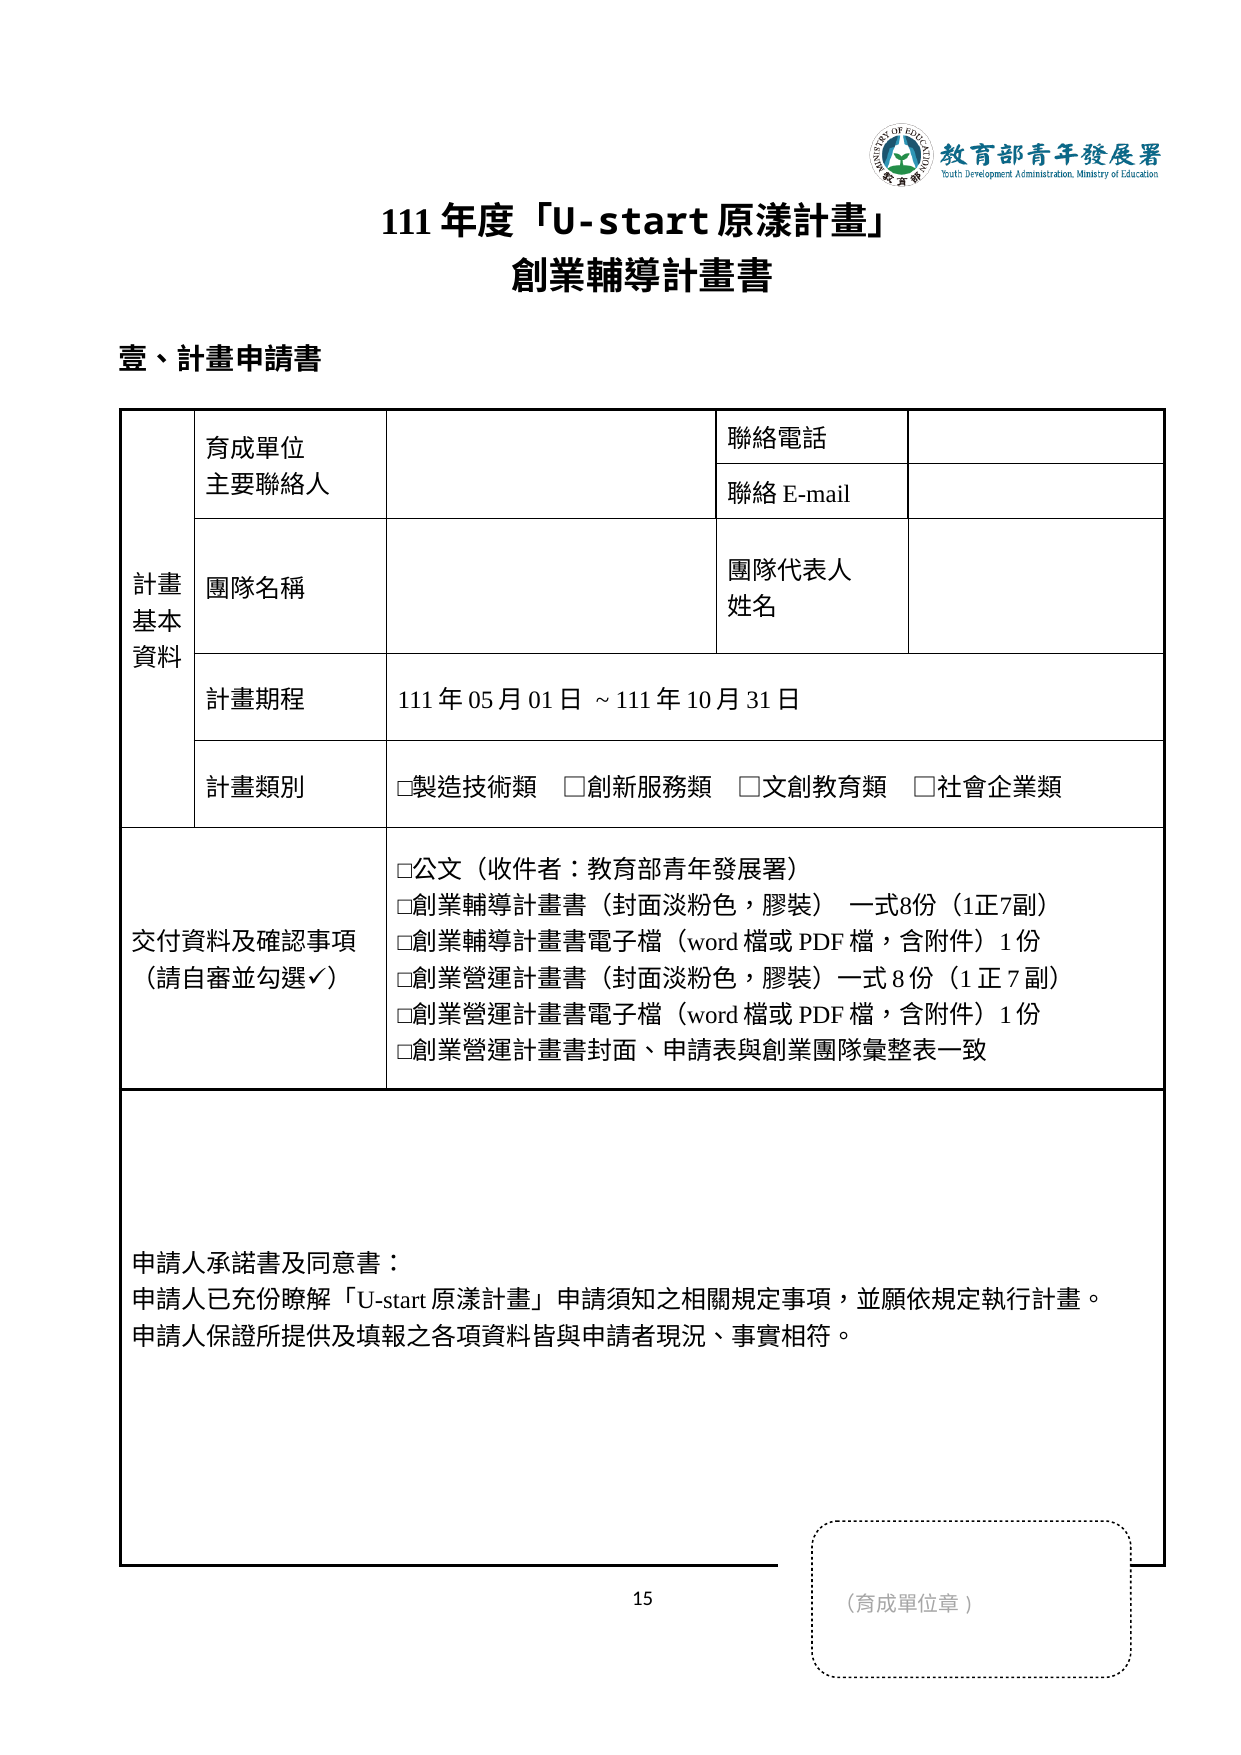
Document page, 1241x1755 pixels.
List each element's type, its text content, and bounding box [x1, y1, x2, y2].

table_header [909, 411, 1163, 463]
table_cell 團隊名稱 [195, 519, 386, 653]
table_cell □製造技術類 □創新服務類 □文創教育類 □社會企業類 [387, 741, 1163, 827]
table_header [387, 411, 715, 518]
text 創業輔導計畫書 [118, 246, 1167, 300]
table_cell 計畫期程 [195, 654, 386, 740]
table_header 聯絡電話 [717, 411, 907, 463]
table_cell 交付資料及確認事項 （請自審並勾選） [122, 828, 386, 1088]
table_cell 團隊代表人 姓名 [717, 519, 908, 653]
table_cell [909, 519, 1163, 653]
table_cell □公文（收件者：教育部青年發展署） □創業輔導計畫書（封面淡粉色，膠裝） 一式8份（1正7副） □創業輔導計畫書電子檔（word檔或PDF檔，含附件）1份 □創業營運計畫書（封面淡粉色，膠裝）一式8份（1正7副） □創業營運計畫書電子檔（word檔或PDF檔，含附件）1份 □創業營運計畫書封面、申請表與創業團隊彙整表一致 [387, 828, 1163, 1088]
table_cell 111年05月01日 ~ 111年10月31日 [387, 654, 1163, 740]
text 壹、計畫申請書 [118, 335, 1167, 378]
table_cell 申請人承諾書及同意書： 申請人已充份瞭解「U-start原漾計畫」申請須知之相關規定事項，並願依規定執行計畫。 申請人保證所提供及填報之各項資料皆與申請者現況、事實相符。 [122, 1091, 1163, 1564]
table_cell 計畫類別 [195, 741, 386, 827]
table_header 育成單位 主要聯絡人 [195, 411, 386, 518]
text 111年度「U-start原漾計畫」 [118, 191, 1167, 246]
table_cell 聯絡E-mail [717, 464, 907, 518]
table_cell [387, 519, 716, 653]
table_cell [909, 464, 1163, 518]
table_header 計畫基本資料 [122, 411, 194, 827]
